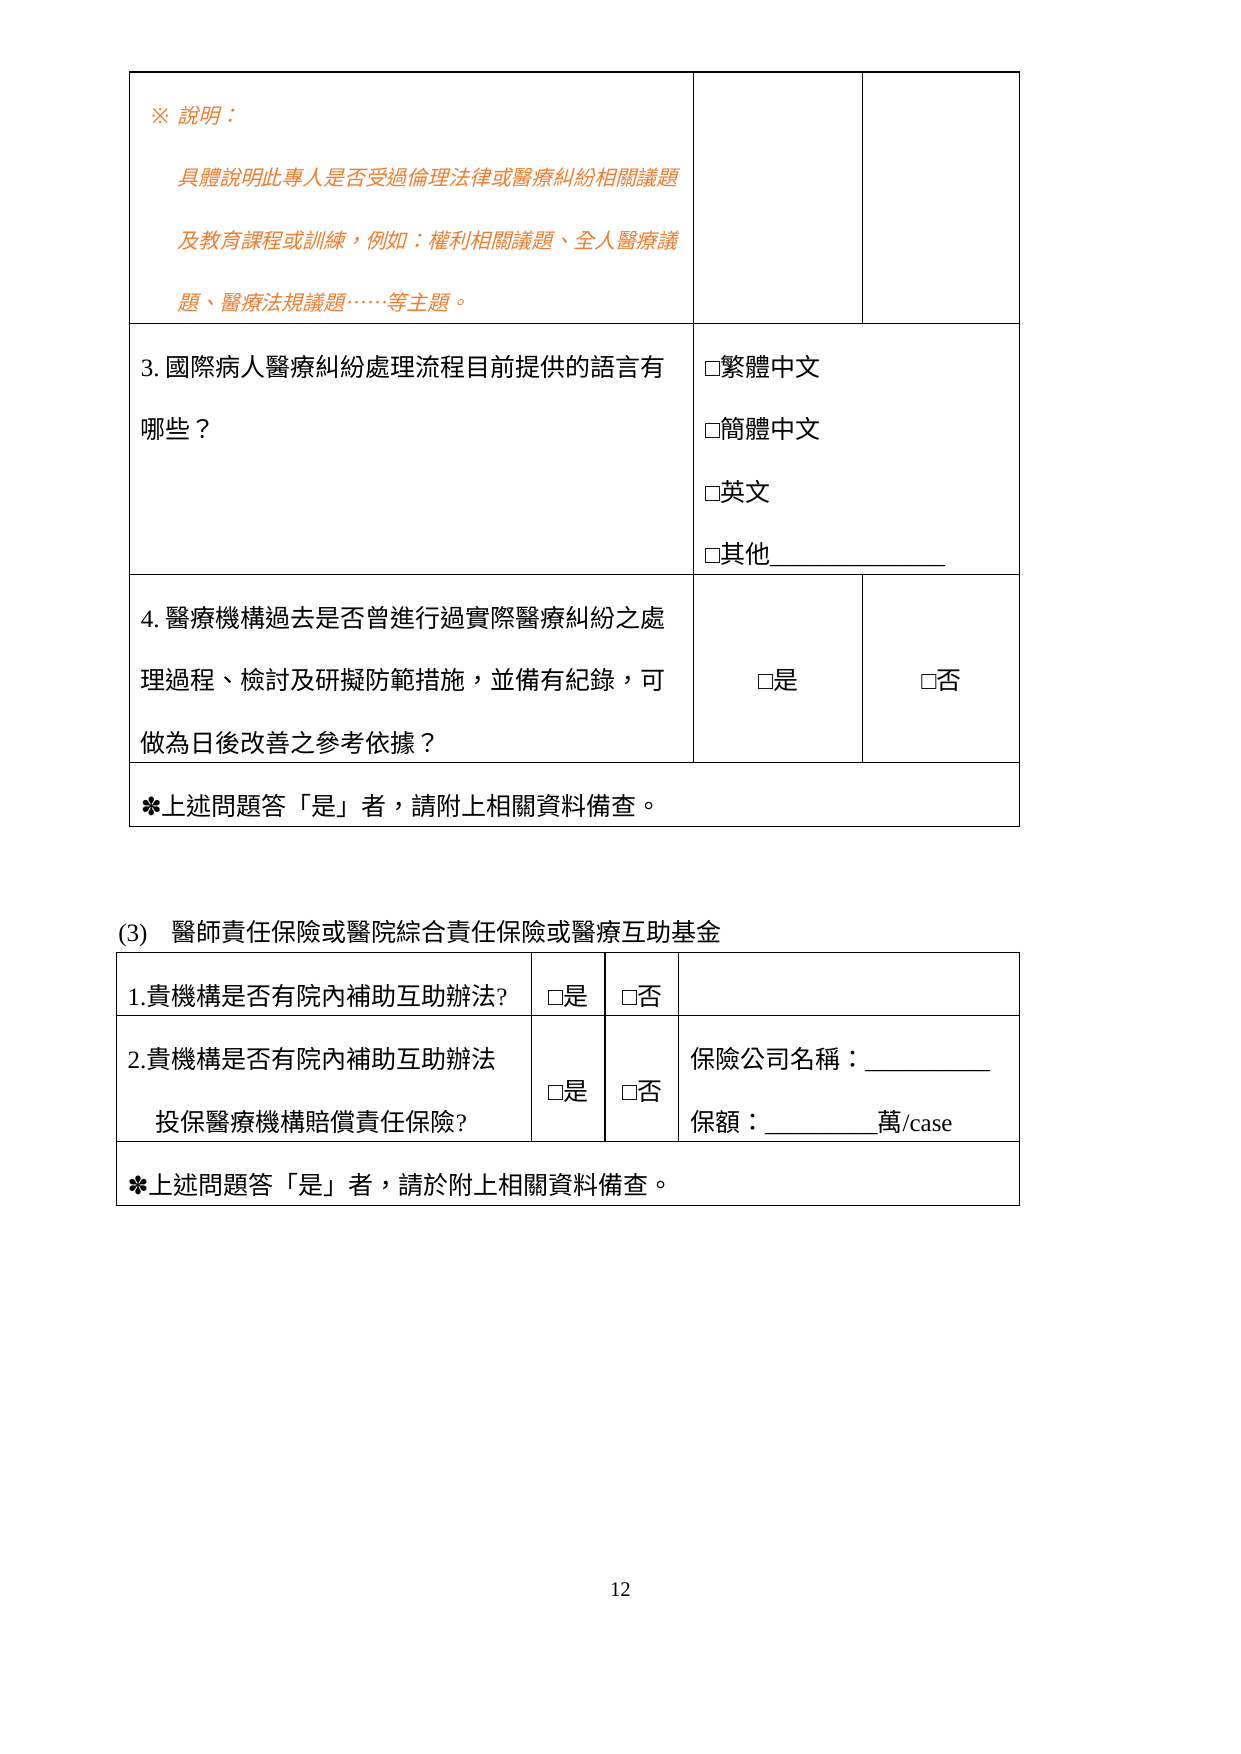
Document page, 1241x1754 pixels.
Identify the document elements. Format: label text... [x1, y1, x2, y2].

table_header □是 [532, 953, 604, 1015]
table_cell □繁體中文 □簡體中文 □英文 □其他______________ [694, 324, 1019, 573]
table_header [679, 953, 1019, 1015]
table_cell 保險公司名稱：__________ 保額：_________萬/case [679, 1016, 1019, 1141]
table_cell 2. 醫療機構是否設有專人或專責單位負責國際病人醫療糾紛處理流程？ 說明： 具體說明此專人是否受過倫理法律或醫療糾紛相關議題及教育課程或訓練，例如：權利相關議題、全人醫療議題、醫療法規議題……等主題。 [130, 73, 693, 322]
table_cell 2.貴機構是否有院內補助互助辦法投保醫療機構賠償責任保險? [117, 1016, 531, 1141]
table_cell [694, 73, 862, 322]
table_header □否 [606, 953, 678, 1015]
table_cell ✽上述問題答「是」者，請附上相關資料備查。 [130, 763, 1019, 826]
table_cell [863, 73, 1019, 322]
table_cell □是 [694, 575, 862, 762]
table_header 1.貴機構是否有院內補助互助辦法? [117, 953, 531, 1015]
table_cell □否 [606, 1016, 678, 1141]
table_cell □否 [863, 575, 1019, 762]
table_cell 4. 醫療機構過去是否曾進行過實際醫療糾紛之處理過程、檢討及研擬防範措施，並備有紀錄，可做為日後改善之參考依據？ [130, 575, 693, 762]
table_cell 3. 國際病人醫療糾紛處理流程目前提供的語言有哪些？ [130, 324, 693, 573]
table_cell ✽上述問題答「是」者，請於附上相關資料備查。 [117, 1142, 1019, 1205]
list 醫師責任保險或醫院綜合責任保險或醫療互助基金 [118, 889, 1122, 952]
table_cell □是 [532, 1016, 604, 1141]
